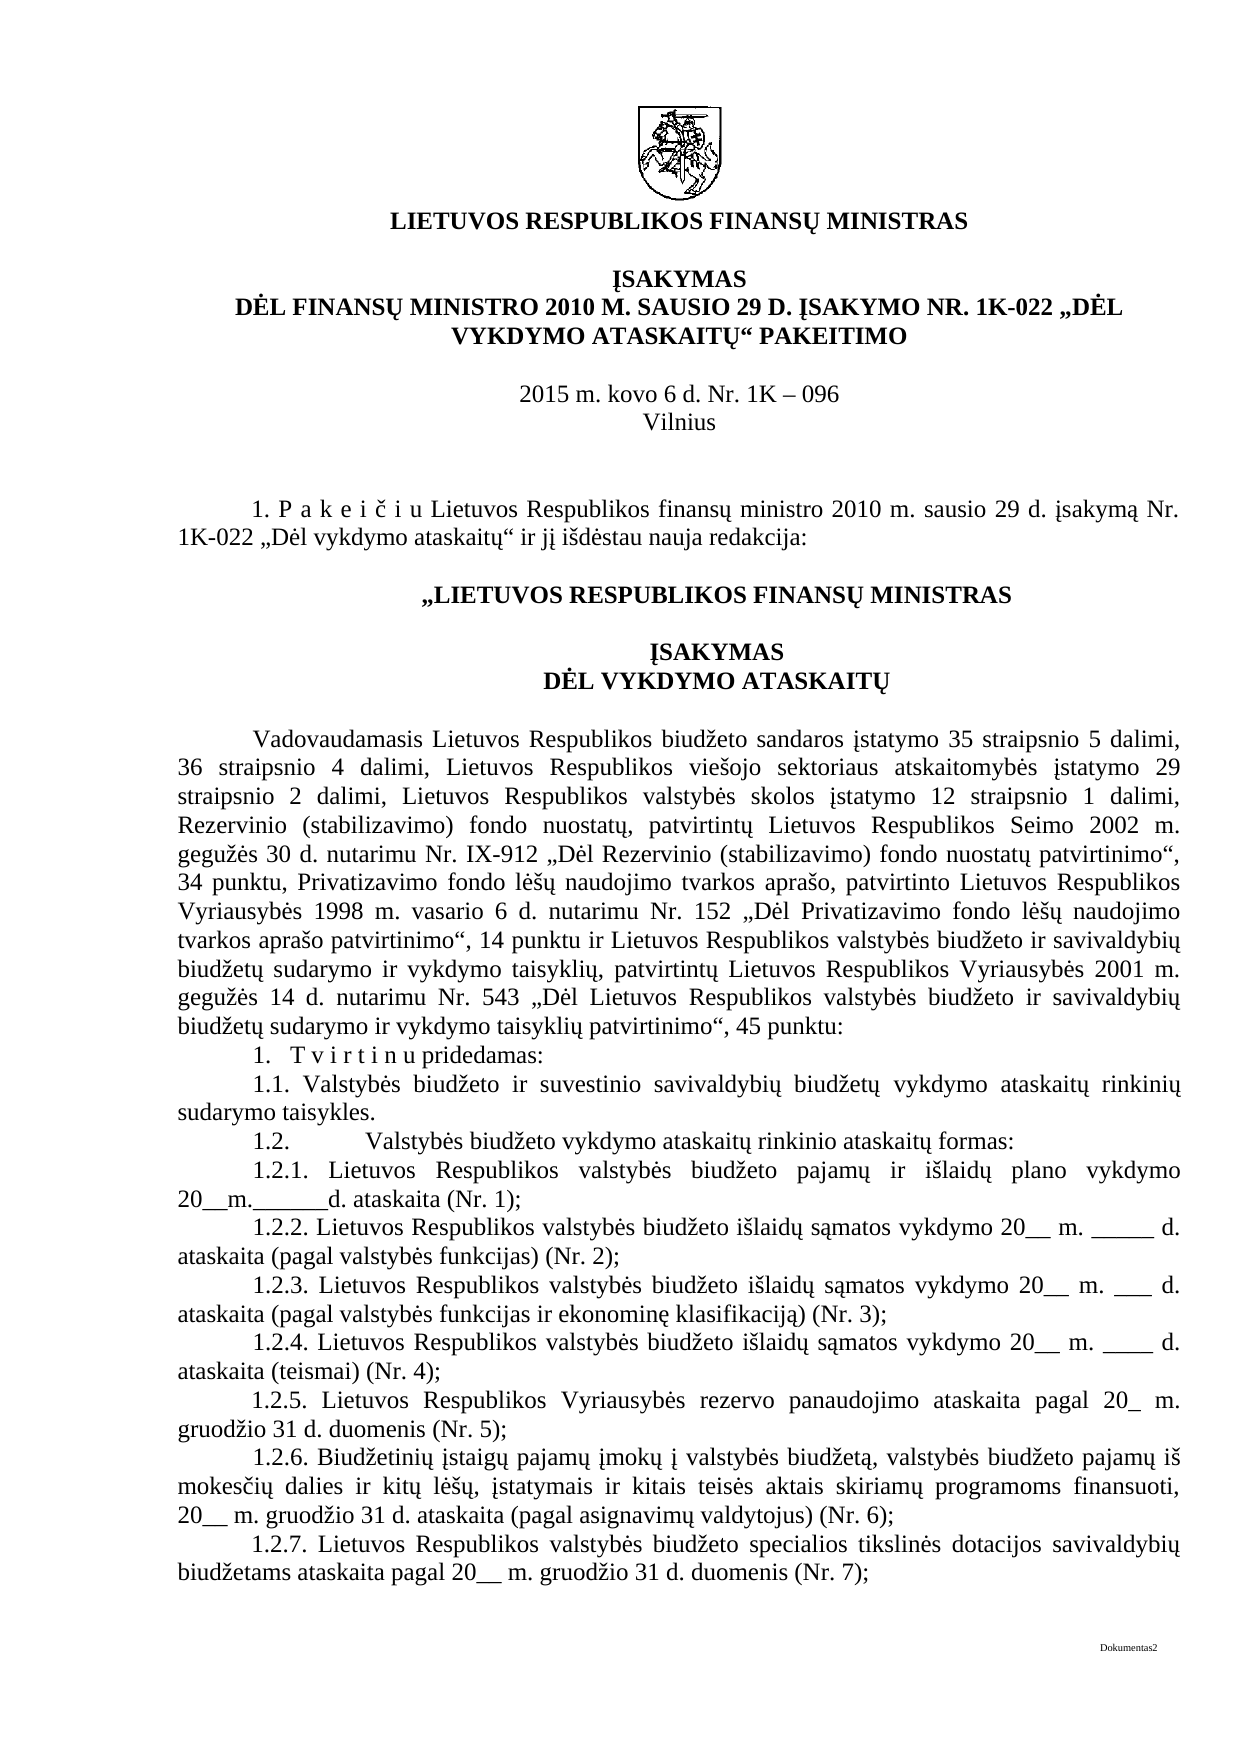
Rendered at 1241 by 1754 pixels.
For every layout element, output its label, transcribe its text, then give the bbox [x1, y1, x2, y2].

text 1. T v i r t i n u pridedamas: [252, 1040, 1181, 1069]
text 1.2.6. Biudžetinių įstaigų pajamų įmokų į valstybės biudžetą, valstybės biudžeto pajamų iš mokesčių dalies ir kitų lėšų, įstatymais ir kitais teisės aktais skiriamų programoms finansuoti, 20__ m. gruodžio 31 d. ataskaita (pagal asignavimų valdytojus) (Nr. 6); [177, 1442, 1181, 1529]
text 1.2.7. Lietuvos Respublikos valstybės biudžeto specialios tikslinės dotacijos savivaldybių biudžetams ataskaita pagal 20__ m. gruodžio 31 d. duomenis (Nr. 7); [177, 1529, 1181, 1586]
text 1.2.1. Lietuvos Respublikos valstybės biudžeto pajamų ir išlaidų plano vykdymo 20__m.______d. ataskaita (Nr. 1); [177, 1155, 1181, 1212]
text 1.2.4. Lietuvos Respublikos valstybės biudžeto išlaidų sąmatos vykdymo 20__ m. ____ d. ataskaita (teismai) (Nr. 4); [177, 1327, 1181, 1385]
text DĖL VYKDYMO ATASKAITŲ [177, 666, 1181, 695]
text 1.2. Valstybės biudžeto vykdymo ataskaitų rinkinio ataskaitų formas: [252, 1126, 1181, 1155]
text 1.1. Valstybės biudžeto ir suvestinio savivaldybių biudžetų vykdymo ataskaitų rinkinių sudarymo taisykles. [177, 1069, 1181, 1126]
text 1.2.5. Lietuvos Respublikos Vyriausybės rezervo panaudojimo ataskaita pagal 20_ m. gruodžio 31 d. duomenis (Nr. 5); [177, 1385, 1181, 1442]
text ĮSAKYMAS [177, 637, 1181, 666]
text DĖL FINANSŲ MINISTRO 2010 M. SAUSIO 29 D. ĮSAKYMO NR. 1K-022 „DĖL VYKDYMO ATASKAITŲ“ PAKEITIMO [177, 292, 1181, 350]
text 2015 m. kovo 6 d. Nr. 1K – 096 [177, 379, 1181, 407]
text LIETUVOS RESPUBLIKOS FINANSŲ MINISTRAS [177, 206, 1181, 235]
text „LIETUVOS RESPUBLIKOS FINANSŲ MINISTRAS [177, 580, 1181, 609]
text 1. P a k e i č i u Lietuvos Respublikos finansų ministro 2010 m. sausio 29 d. įsakymą Nr. 1K-022 „Dėl vykdymo ataskaitų“ ir jį išdėstau nauja redakcija: [177, 494, 1181, 551]
text ĮSAKYMAS [177, 264, 1181, 292]
text Vilnius [177, 407, 1181, 436]
text Vadovaudamasis Lietuvos Respublikos biudžeto sandaros įstatymo 35 straipsnio 5 dalimi, 36 straipsnio 4 dalimi, Lietuvos Respublikos viešojo sektoriaus atskaitomybės įstatymo 29 straipsnio 2 dalimi, Lietuvos Respublikos valstybės skolos įstatymo 12 straipsnio 1 dalimi, Rezervinio (stabilizavimo) fondo nuostatų, patvirtintų Lietuvos Respublikos Seimo 2002 m. gegužės 30 d. nutarimu Nr. IX-912 „Dėl Rezervinio (stabilizavimo) fondo nuostatų patvirtinimo“, 34 punktu, Privatizavimo fondo lėšų naudojimo tvarkos aprašo, patvirtinto Lietuvos Respublikos Vyriausybės 1998 m. vasario 6 d. nutarimu Nr. 152 „Dėl Privatizavimo fondo lėšų naudojimo tvarkos aprašo patvirtinimo“, 14 punktu ir Lietuvos Respublikos valstybės biudžeto ir savivaldybių biudžetų sudarymo ir vykdymo taisyklių, patvirtintų Lietuvos Respublikos Vyriausybės 2001 m. gegužės 14 d. nutarimu Nr. 543 „Dėl Lietuvos Respublikos valstybės biudžeto ir savivaldybių biudžetų sudarymo ir vykdymo taisyklių patvirtinimo“, 45 punktu: [177, 724, 1181, 1040]
text 1.2.2. Lietuvos Respublikos valstybės biudžeto išlaidų sąmatos vykdymo 20__ m. _____ d. ataskaita (pagal valstybės funkcijas) (Nr. 2); [177, 1212, 1181, 1270]
text 1.2.3. Lietuvos Respublikos valstybės biudžeto išlaidų sąmatos vykdymo 20__ m. ___ d. ataskaita (pagal valstybės funkcijas ir ekonominę klasifikaciją) (Nr. 3); [177, 1270, 1181, 1327]
